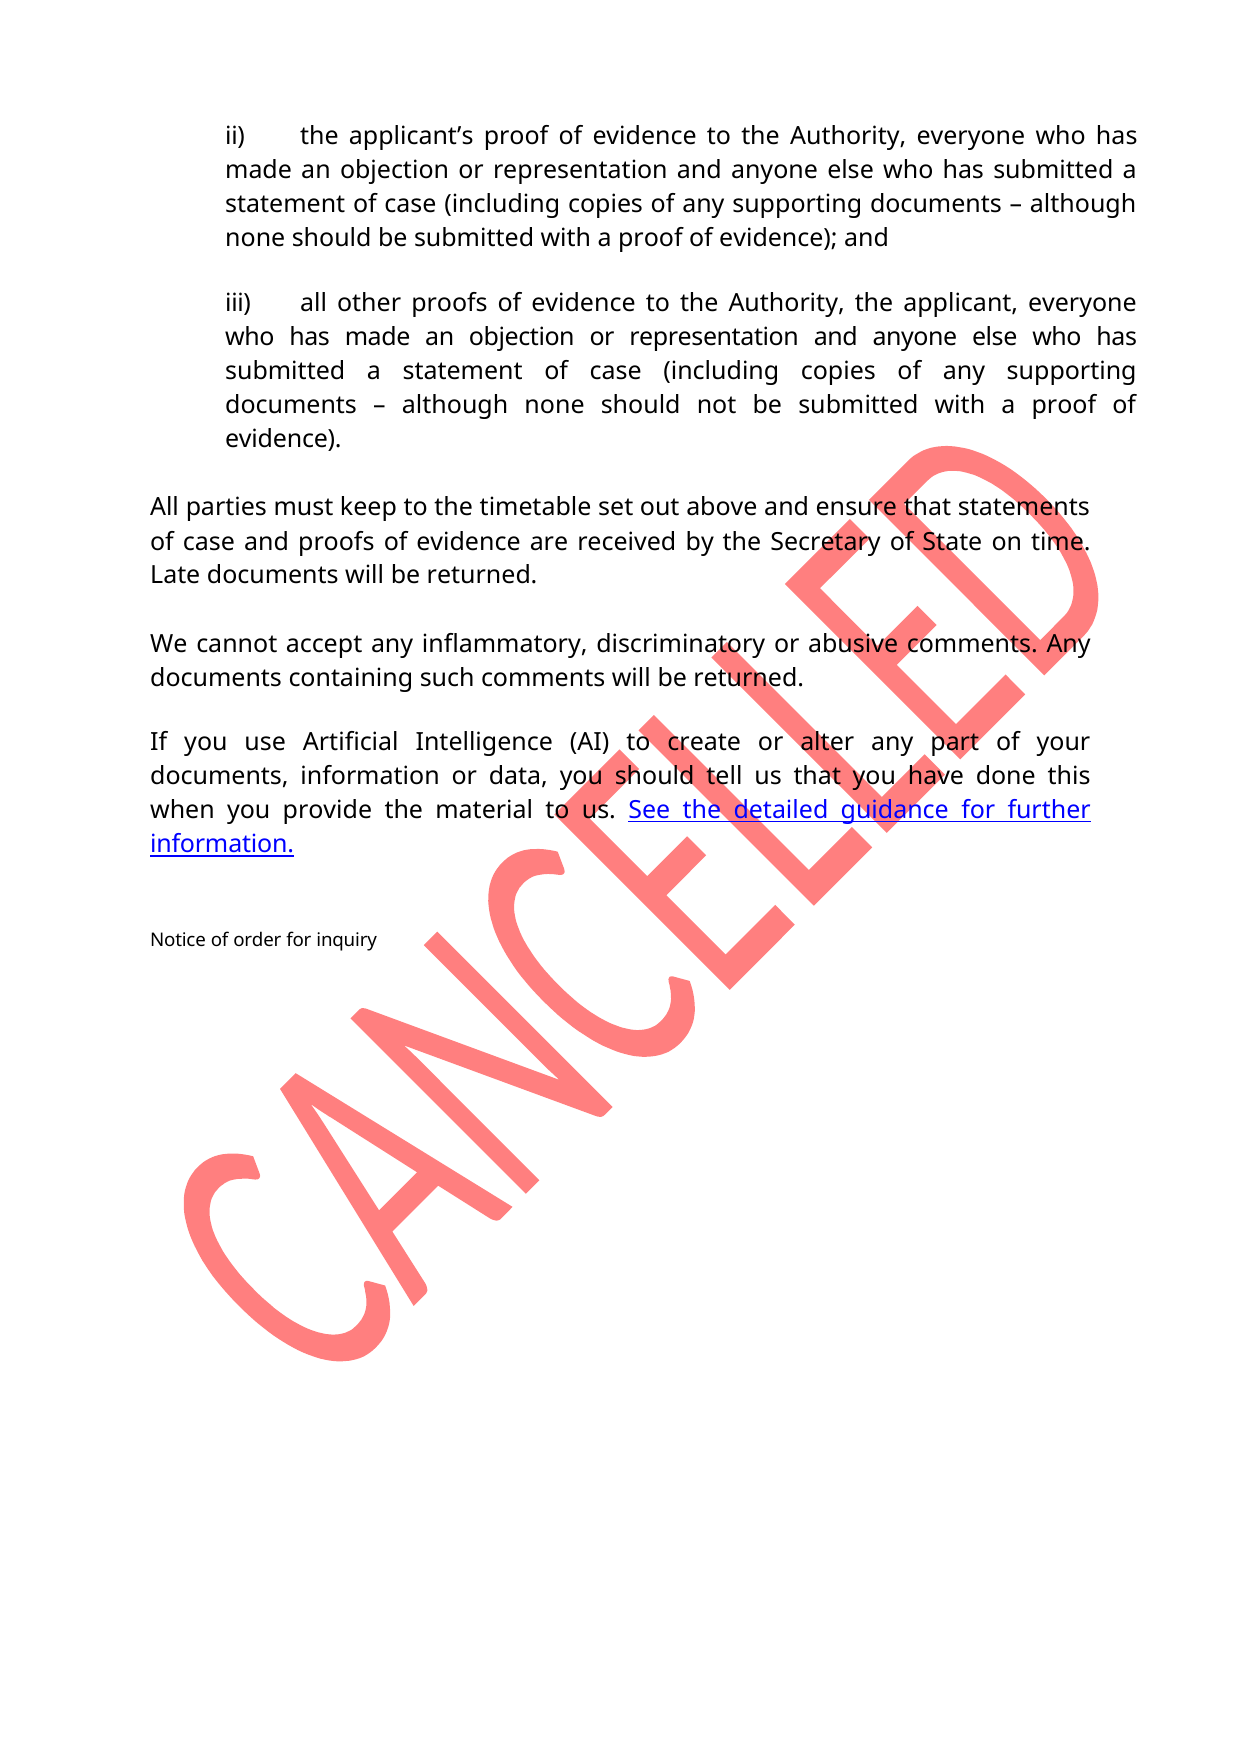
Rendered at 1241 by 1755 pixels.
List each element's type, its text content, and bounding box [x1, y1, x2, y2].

list the applicant’s proof of evidence to the Authority, everyone who has made an objection or representation and anyone else who has submitted a statement of case (including copies of any supporting documents – although none should be submitted with a proof of evidence); and [225, 118, 1137, 254]
list all other proofs of evidence to the Authority, the applicant, everyone who has made an objection or representation and anyone else who has submitted a statement of case (including copies of any supporting documents – although none should not be submitted with a proof of evidence). [225, 284, 1137, 455]
text [699, 926, 753, 952]
text All parties must keep to the timetable set out above and ensure that statements of case and proofs of evidence are received by the Secretary of State on time. Late documents will be returned. [1037, 489, 1092, 563]
text [519, 926, 690, 952]
text We cannot accept any inflammatory, discriminatory or abusive comments. Any documents containing such comments will be returned. [150, 625, 892, 693]
text Notice of order for inquiry [150, 926, 504, 952]
text If you use Artificial Intelligence (AI) to create or alter any part of your documents, information or data, you should tell us that you have done this when you provide the material to us. See the detailed guidance for further information. [810, 724, 1091, 821]
text We cannot accept any inflammatory, discriminatory or abusive comments. Any documents containing such comments will be returned. [898, 625, 1091, 693]
text [769, 926, 1137, 952]
text All parties must keep to the timetable set out above and ensure that statements of case and proofs of evidence are received by the Secretary of State on time. Late documents will be returned. [150, 489, 959, 591]
text All parties must keep to the timetable set out above and ensure that statements of case and proofs of evidence are received by the Secretary of State on time. Late documents will be returned. [908, 489, 1073, 591]
text If you use Artificial Intelligence (AI) to create or alter any part of your documents, information or data, you should tell us that you have done this when you provide the material to us. See the detailed guidance for further information. [150, 724, 767, 860]
text If you use Artificial Intelligence (AI) to create or alter any part of your documents, information or data, you should tell us that you have done this when you provide the material to us. See the detailed guidance for further information. [664, 724, 873, 821]
text If you use Artificial Intelligence (AI) to create or alter any part of your documents, information or data, you should tell us that you have done this when you provide the material to us. See the detailed guidance for further information. [762, 822, 1091, 860]
